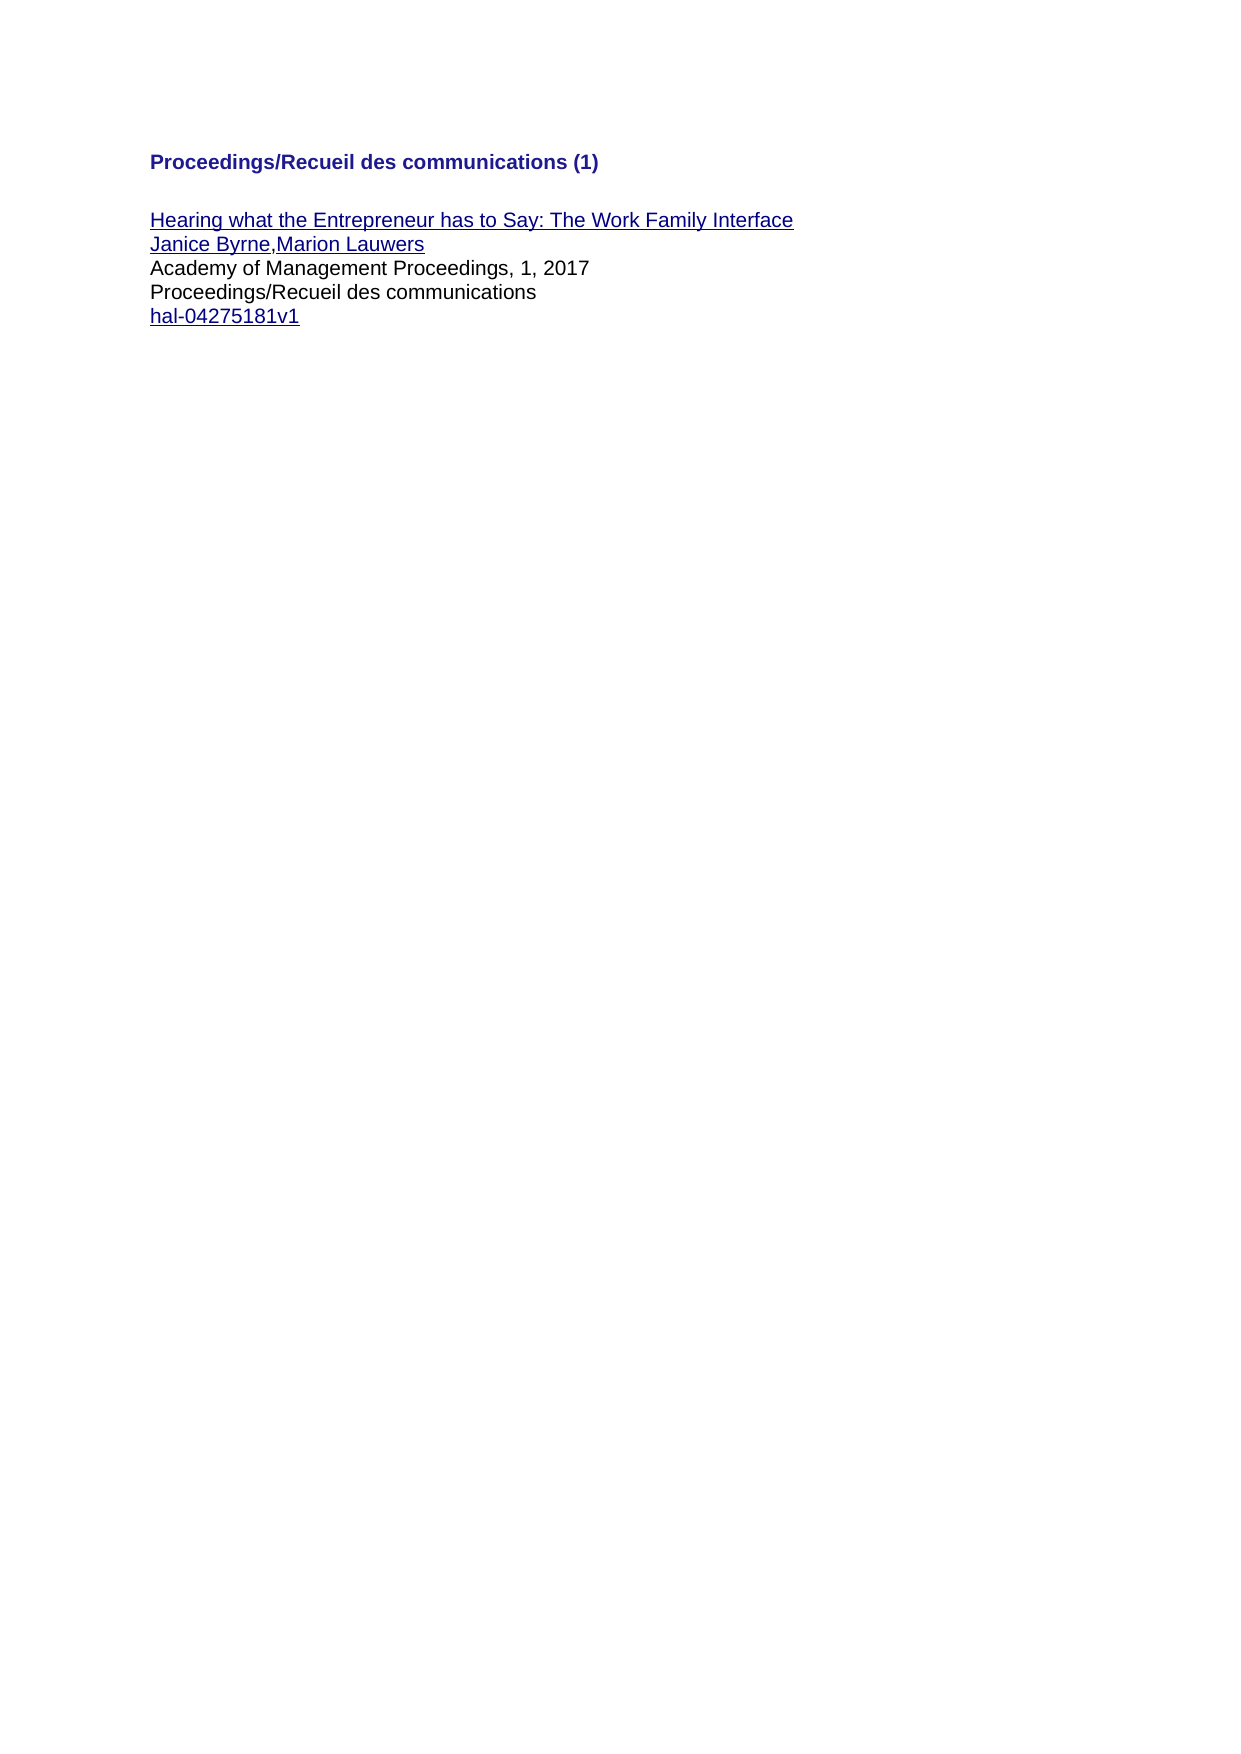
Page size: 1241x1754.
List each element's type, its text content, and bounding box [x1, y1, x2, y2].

table_header Hearing what the Entrepreneur has to Say: The Work Family Interface Janice Byrne,Marion Lauwers Academy of Management Proceedings, 1, 2017 Proceedings/Recueil des communications hal-04275181v1 [150, 208, 1090, 328]
subtitle Proceedings/Recueil des communications (1) [150, 150, 1090, 174]
